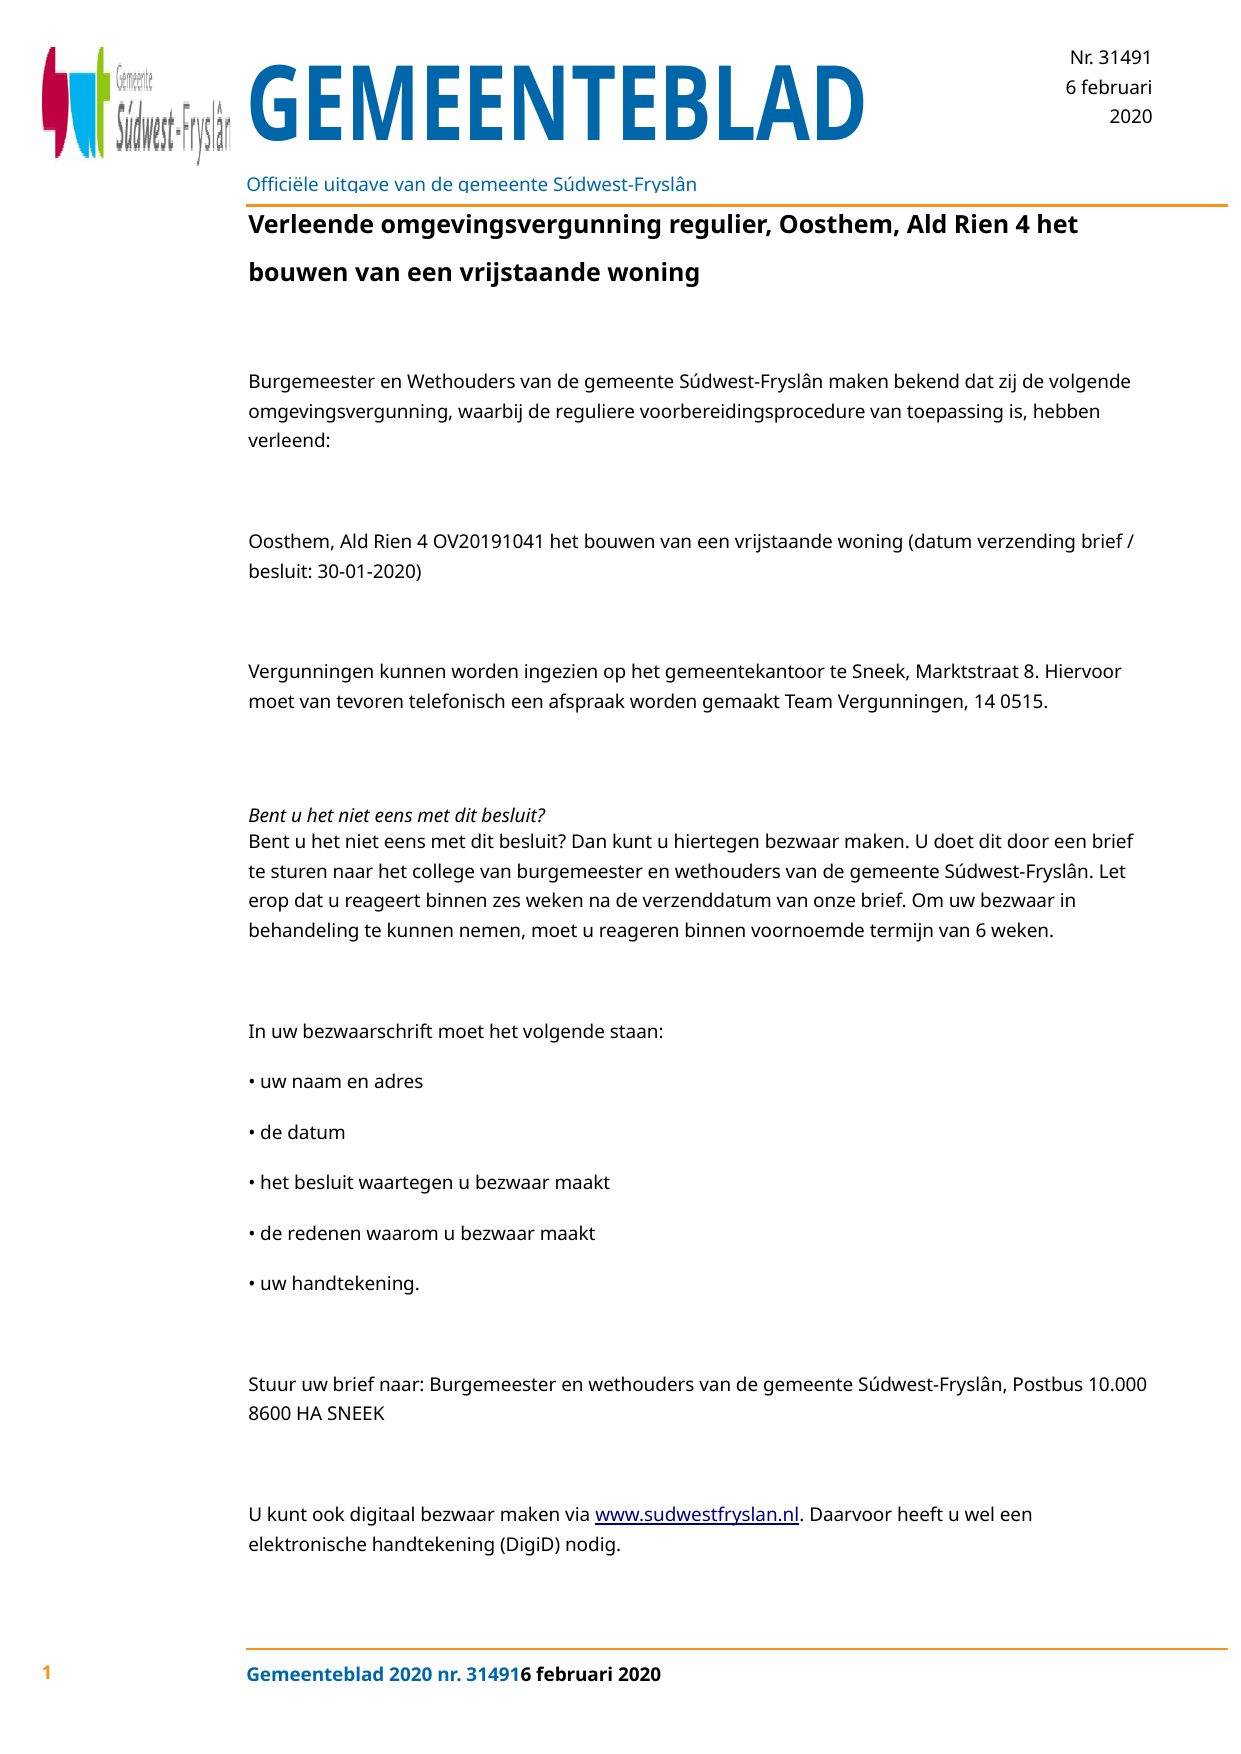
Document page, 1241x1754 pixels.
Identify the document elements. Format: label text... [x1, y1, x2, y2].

text • uw naam en adres [248, 1068, 1152, 1094]
text Stuur uw brief naar: Burgemeester en wethouders van de gemeente Súdwest-Fryslân, Postbus 10.000 8600 HA SNEEK [248, 1371, 1152, 1426]
text Burgemeester en Wethouders van de gemeente Súdwest-Fryslân maken bekend dat zij de volgende omgevingsvergunning, waarbij de reguliere voorbereidingsprocedure van toepassing is, hebben verleend: [248, 368, 1152, 453]
text Verleende omgevingsvergunning regulier, Oosthem, Ald Rien 4 het bouwen van een vrijstaande woning [248, 207, 1152, 288]
picture [41, 47, 231, 172]
text U kunt ook digitaal bezwaar maken via www.sudwestfryslan.nl. Daarvoor heeft u wel een elektronische handtekening (DigiD) nodig. [248, 1501, 1152, 1557]
text Bent u het niet eens met dit besluit? [248, 803, 1152, 828]
text Vergunningen kunnen worden ingezien op het gemeentekantoor te Sneek, Marktstraat 8. Hiervoor moet van tevoren telefonisch een afspraak worden gemaakt Team Vergunningen, 14 0515. [248, 659, 1152, 714]
text In uw bezwaarschrift moet het volgende staan: [248, 1018, 1152, 1044]
text Oosthem, Ald Rien 4 OV20191041 het bouwen van een vrijstaande woning (datum verzending brief / besluit: 30-01-2020) [248, 528, 1152, 584]
text • uw handtekening. [248, 1270, 1152, 1296]
text Bent u het niet eens met dit besluit? Dan kunt u hiertegen bezwaar maken. U doet dit door een brief te sturen naar het college van burgemeester en wethouders van de gemeente Súdwest-Fryslân. Let erop dat u reageert binnen zes weken na de verzenddatum van onze brief. Om uw bezwaar in behandeling te kunnen nemen, moet u reageren binnen voornoemde termijn van 6 weken. [248, 828, 1152, 943]
text • het besluit waartegen u bezwaar maakt [248, 1169, 1152, 1195]
text • de datum [248, 1119, 1152, 1144]
text • de redenen waarom u bezwaar maakt [248, 1220, 1152, 1245]
